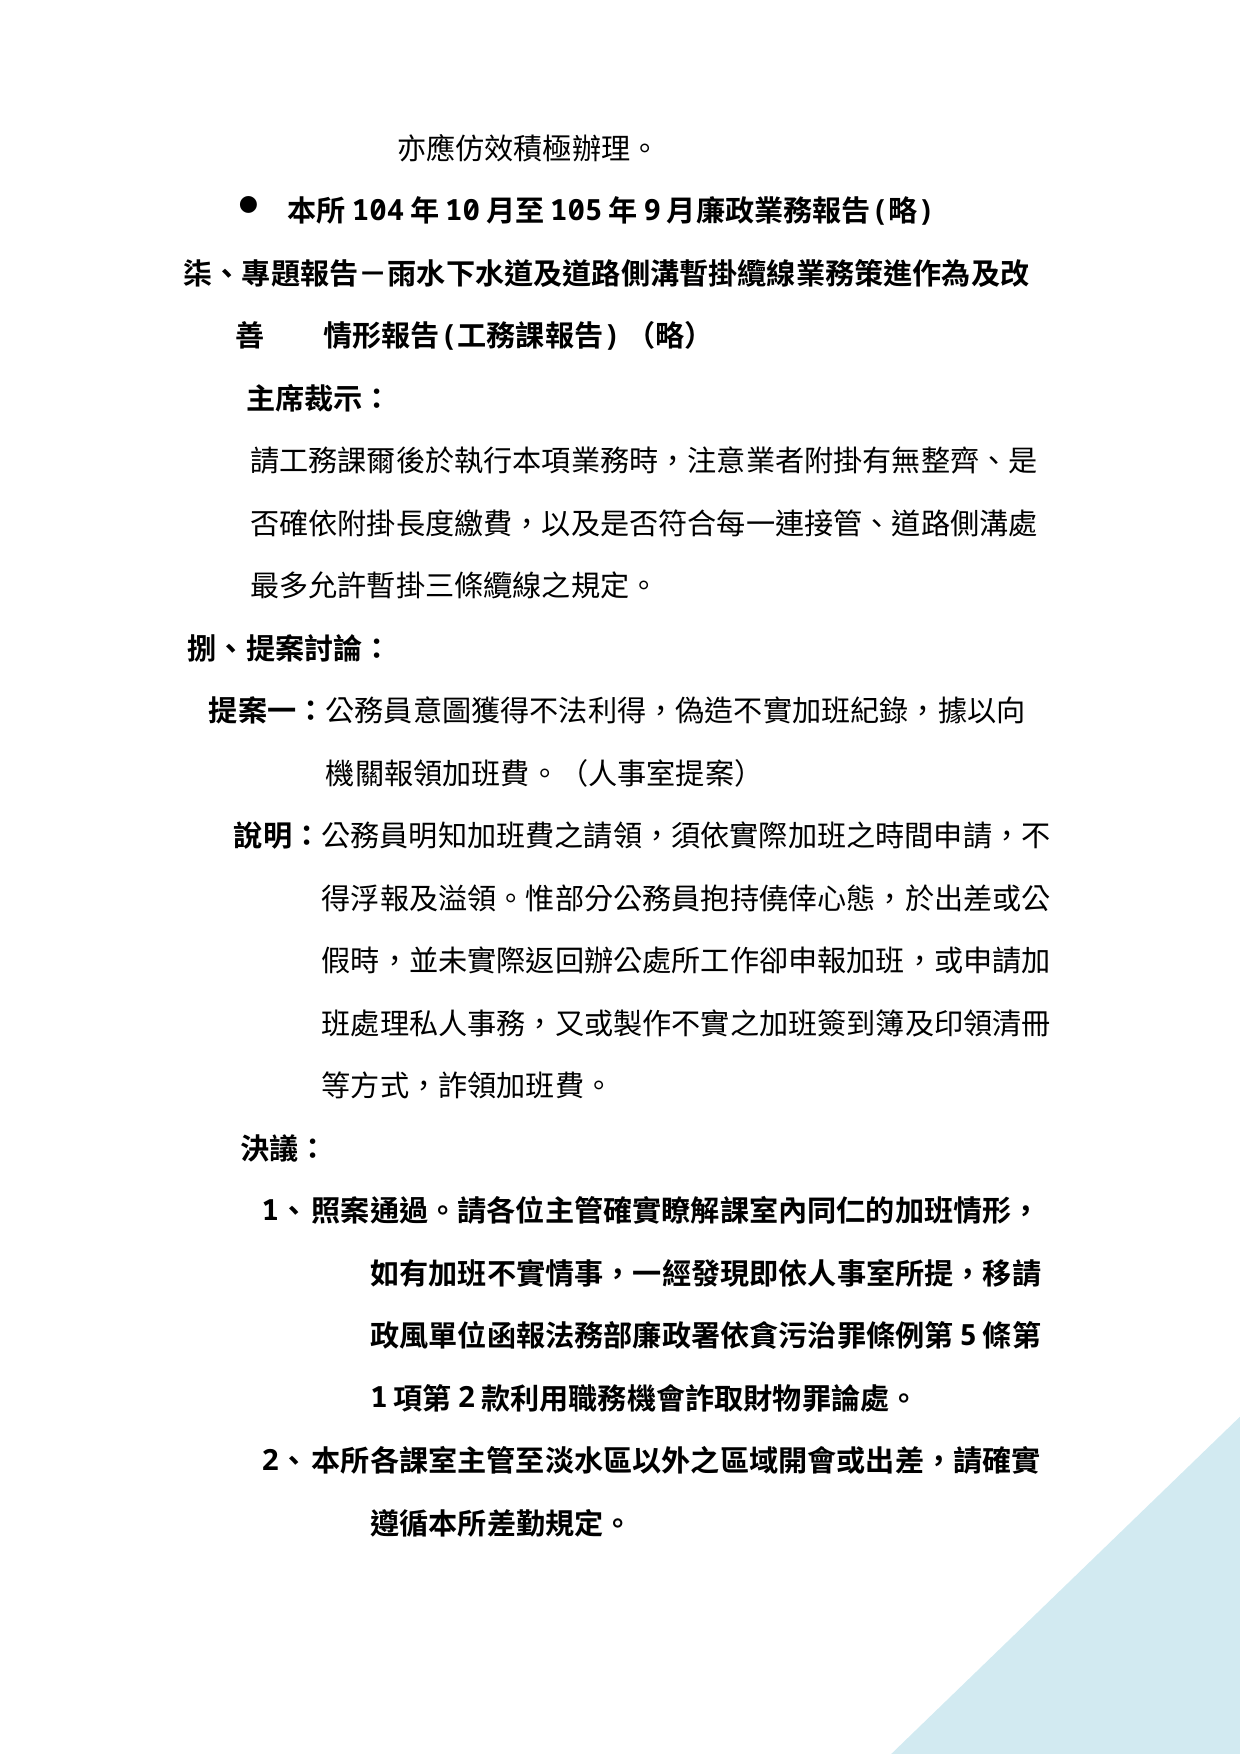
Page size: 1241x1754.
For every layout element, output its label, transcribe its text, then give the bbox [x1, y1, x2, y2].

text 提案一：公務員意圖獲得不法利得，偽造不實加班紀錄，據以向機關報領加班費。（人事室提案） [209, 667, 1053, 792]
list 亦應仿效積極辦理。 [287, 105, 1053, 167]
text 請工務課爾後於執行本項業務時，注意業者附掛有無整齊、是否確依附掛長度繳費，以及是否符合每一連接管、道路側溝處最多允許暫掛三條纜線之規定。 [250, 417, 1053, 605]
list 本所104年10月至105年9月廉政業務報告(略) [237, 167, 1053, 230]
list 照案通過。請各位主管確實瞭解課室內同仁的加班情形，如有加班不實情事，一經發現即依人事室所提，移請政風單位函報法務部廉政署依貪污治罪條例第5條第1項第2款利用職務機會詐取財物罪論處。 [261, 1167, 1053, 1417]
text 主席裁示： [187, 355, 1053, 417]
text 說明：公務員明知加班費之請領，須依實際加班之時間申請，不得浮報及溢領。惟部分公務員抱持僥倖心態，於出差或公假時，並未實際返回辦公處所工作卻申報加班，或申請加班處理私人事務，又或製作不實之加班簽到簿及印領清冊等方式，詐領加班費。 [234, 792, 1053, 1105]
text 捌、提案討論： [187, 605, 1053, 667]
list 本所各課室主管至淡水區以外之區域開會或出差，請確實遵循本所差勤規定。 [261, 1417, 1053, 1542]
text 決議： [187, 1105, 1053, 1167]
text 柒、專題報告－雨水下水道及道路側溝暫掛纜線業務策進作為及改善 情形報告(工務課報告) （略） [183, 230, 1053, 355]
